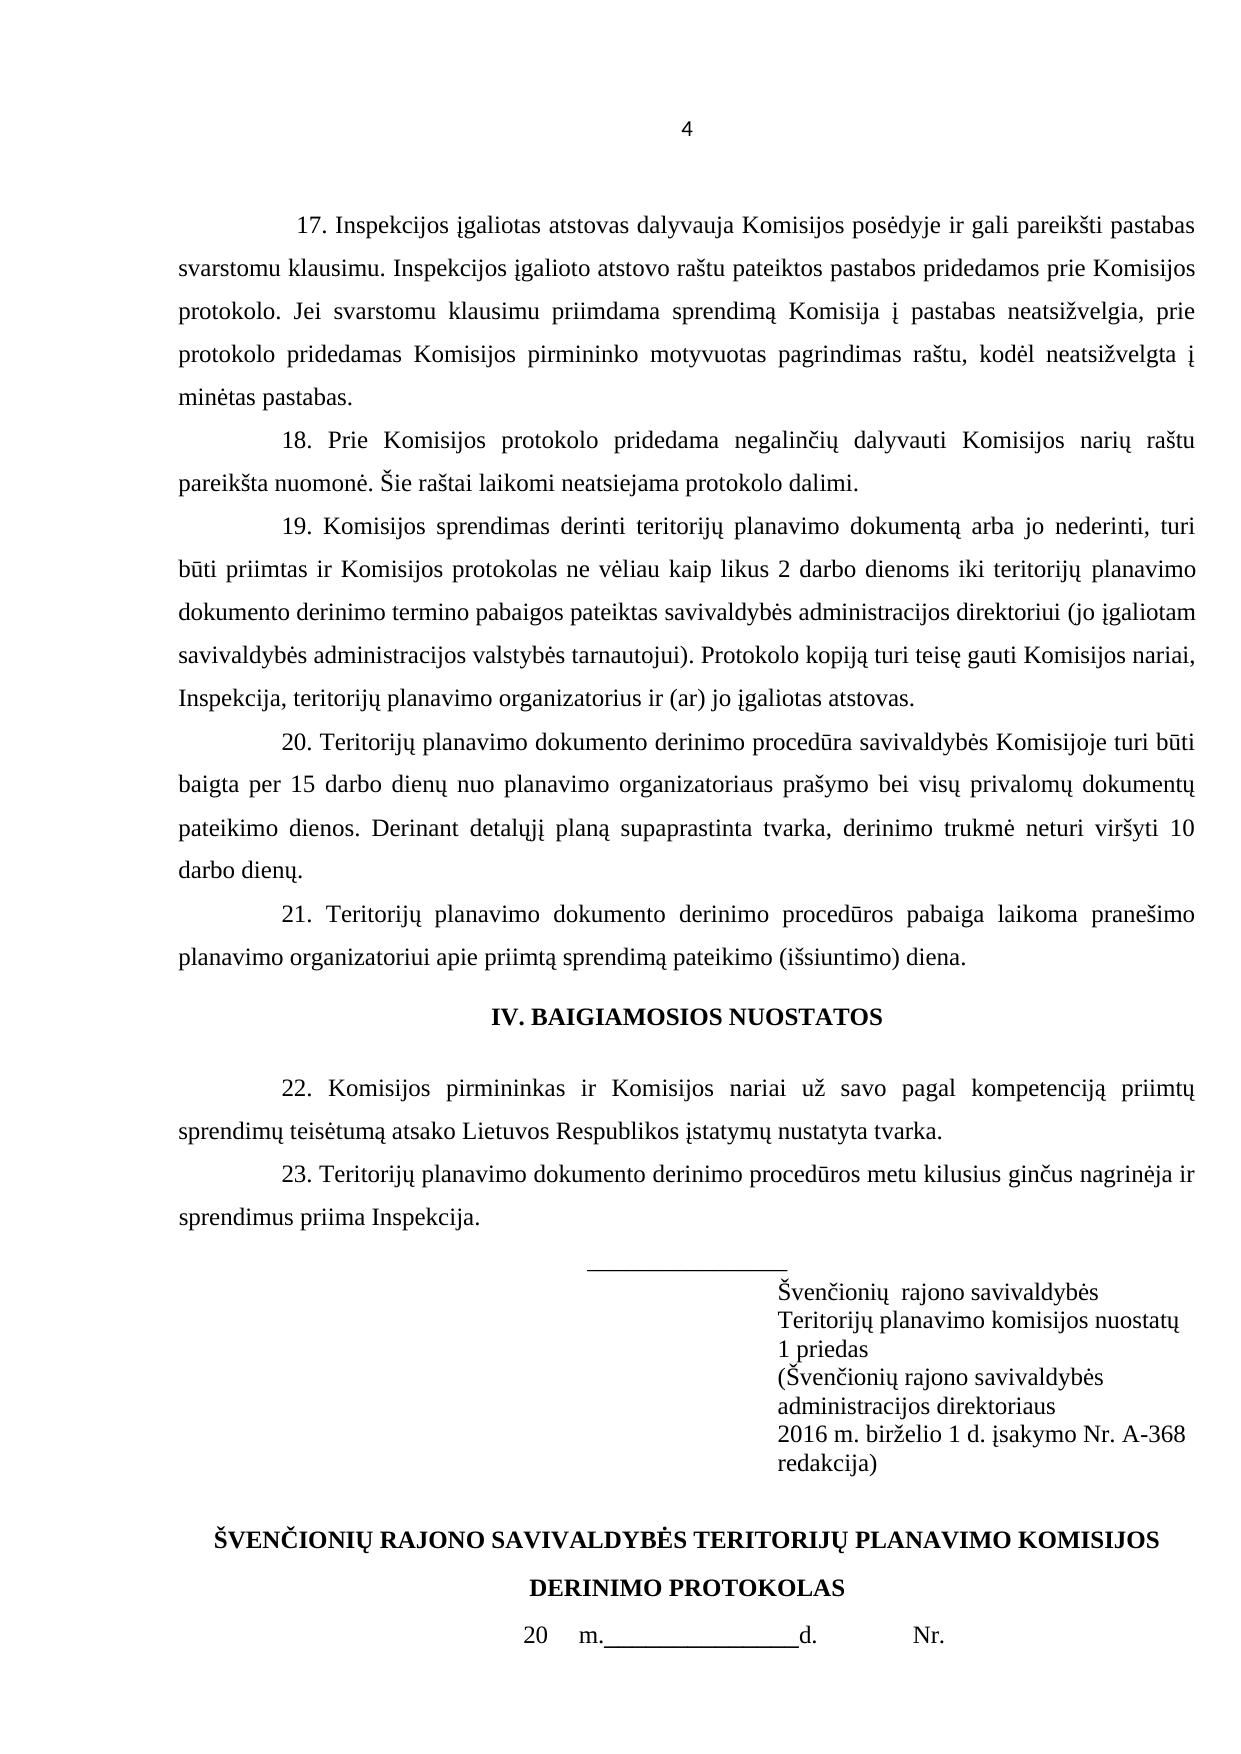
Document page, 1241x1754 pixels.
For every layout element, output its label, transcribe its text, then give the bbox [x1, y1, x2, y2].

text 20 m.______________d. Nr. [523, 1606, 1196, 1653]
text Švenčionių rajono savivaldybės [777, 1277, 1196, 1306]
text 19. Komisijos sprendimas derinti teritorijų planavimo dokumentą arba jo nederinti, turi būti priimtas ir Komisijos protokolas ne vėliau kaip likus 2 darbo dienoms iki teritorijų planavimo dokumento derinimo termino pabaigos pateiktas savivaldybės administracijos direktoriui (jo įgaliotam savivaldybės administracijos valstybės tarnautojui). Protokolo kopiją turi teisę gauti Komisijos nariai, Inspekcija, teritorijų planavimo organizatorius ir (ar) jo įgaliotas atstovas. [178, 500, 1196, 716]
text ŠVENČIONIŲ RAJONO SAVIVALDYBĖS TERITORIJŲ PLANAVIMO KOMISIJOS DERINIMO PROTOKOLAS [178, 1511, 1196, 1606]
text administracijos direktoriaus [777, 1392, 1196, 1420]
text 2016 m. birželio 1 d. įsakymo Nr. A-368 [777, 1420, 1196, 1449]
text redakcija) [777, 1449, 1196, 1477]
text ________________ [178, 1234, 1196, 1277]
text 21. Teritorijų planavimo dokumento derinimo procedūros pabaiga laikoma pranešimo planavimo organizatoriui apie priimtą sprendimą pateikimo (išsiuntimo) diena. [178, 888, 1196, 974]
text 18. Prie Komisijos protokolo pridedama negalinčių dalyvauti Komisijos narių raštu pareikšta nuomonė. Šie raštai laikomi neatsiejama protokolo dalimi. [178, 414, 1196, 500]
text (Švenčionių rajono savivaldybės [777, 1363, 1196, 1392]
text 20. Teritorijų planavimo dokumento derinimo procedūra savivaldybės Komisijoje turi būti baigta per 15 darbo dienų nuo planavimo organizatoriaus prašymo bei visų privalomų dokumentų pateikimo dienos. Derinant detalųjį planą supaprastinta tvarka, derinimo trukmė neturi viršyti 10 darbo dienų. [178, 716, 1196, 888]
text Teritorijų planavimo komisijos nuostatų [777, 1306, 1196, 1334]
text IV. BAIGIAMOSIOS NUOSTATOS [178, 1002, 1196, 1031]
text 23. Teritorijų planavimo dokumento derinimo procedūros metu kilusius ginčus nagrinėja ir sprendimus priima Inspekcija. [178, 1148, 1196, 1234]
text 17. Inspekcijos įgaliotas atstovas dalyvauja Komisijos posėdyje ir gali pareikšti pastabas svarstomu klausimu. Inspekcijos įgalioto atstovo raštu pateiktos pastabos pridedamos prie Komisijos protokolo. Jei svarstomu klausimu priimdama sprendimą Komisija į pastabas neatsižvelgia, prie protokolo pridedamas Komisijos pirmininko motyvuotas pagrindimas raštu, kodėl neatsižvelgta į minėtas pastabas. [178, 199, 1196, 414]
text 22. Komisijos pirmininkas ir Komisijos nariai už savo pagal kompetenciją priimtų sprendimų teisėtumą atsako Lietuvos Respublikos įstatymų nustatyta tvarka. [178, 1062, 1196, 1148]
text 1 priedas [777, 1334, 1196, 1363]
